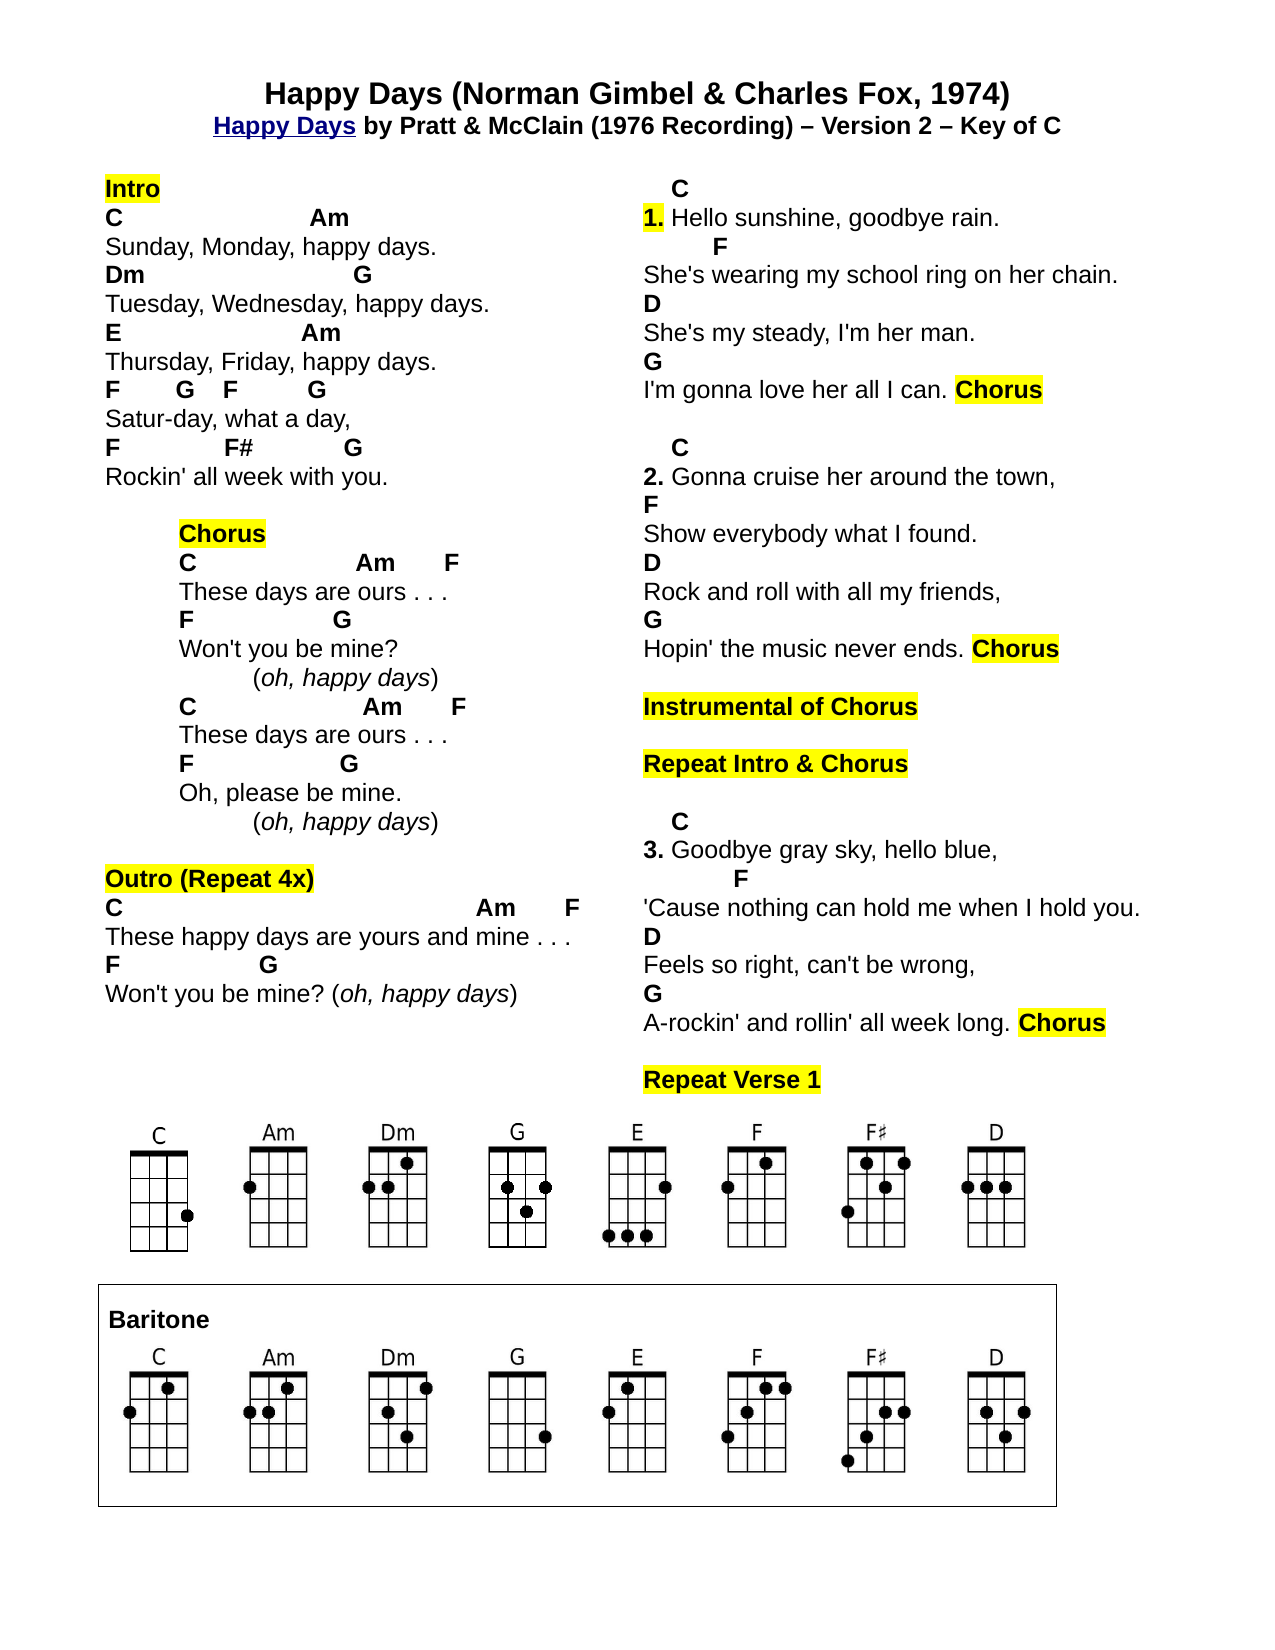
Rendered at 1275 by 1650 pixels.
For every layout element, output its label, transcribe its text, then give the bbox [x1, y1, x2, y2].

table_cell [219, 1114, 338, 1284]
table_cell [937, 1114, 1056, 1284]
table_cell [578, 1339, 697, 1506]
table_cell [458, 1285, 578, 1339]
table_header Intro C Am Sunday, Monday, happy days. Dm G Tuesday, Wednesday, happy days. E Am Thursday, Friday, happy days. F G F G Satur-day, what a day, F F# G Rockin' all week with you. Chorus C Am F These days are ours . . . F G Won't you be mine? (oh, happy days) C Am F These days are ours . . . F G Oh, please be mine. (oh, happy days) Outro (Repeat 4x) C Am F These happy days are yours and mine . . . F G Won't you be mine? (oh, happy days) [99, 169, 637, 1114]
table_cell [697, 1285, 817, 1339]
table_cell [1057, 1284, 1176, 1339]
picture [820, 1120, 933, 1270]
table_cell [937, 1339, 1056, 1506]
table_cell [338, 1339, 458, 1506]
picture [461, 1345, 574, 1495]
table_cell [937, 1285, 1056, 1339]
picture [581, 1345, 694, 1495]
table_cell [578, 1114, 697, 1284]
picture [820, 1345, 933, 1495]
picture [940, 1345, 1053, 1495]
table_cell [458, 1339, 578, 1506]
table_cell [219, 1285, 338, 1339]
table_cell [1056, 1114, 1176, 1284]
picture [341, 1345, 455, 1495]
picture [581, 1120, 694, 1270]
table_header C 1. Hello sunshine, goodbye rain. F She's wearing my school ring on her chain. D She's my steady, I'm her man. G I'm gonna love her all I can. Chorus C 2. Gonna cruise her around the town, F Show everybody what I found. D Rock and roll with all my friends, G Hopin' the music never ends. Chorus Instrumental of Chorus Repeat Intro & Chorus C 3. Goodbye gray sky, hello blue, F 'Cause nothing can hold me when I hold you. D Feels so right, can't be wrong, G A-rockin' and rollin' all week long. Chorus Repeat Verse 1 [638, 169, 1176, 1114]
table_cell [338, 1114, 458, 1284]
table_cell [99, 1114, 218, 1284]
picture [222, 1345, 335, 1495]
picture [700, 1120, 814, 1270]
table_cell [219, 1339, 338, 1506]
table_cell [1057, 1339, 1176, 1506]
picture [341, 1120, 455, 1270]
picture [102, 1123, 216, 1274]
text Happy Days by Pratt & McClain (1976 Recording) – Version 2 – Key of C [99, 111, 1176, 140]
table_cell [697, 1114, 817, 1284]
table_cell [817, 1114, 937, 1284]
table_cell Baritone [99, 1285, 218, 1339]
picture [102, 1345, 216, 1495]
table_cell [817, 1285, 937, 1339]
table_cell [697, 1339, 817, 1506]
table_cell [458, 1114, 578, 1284]
table_cell [338, 1285, 458, 1339]
picture [940, 1120, 1053, 1270]
picture [222, 1120, 335, 1270]
table_cell [99, 1339, 218, 1506]
picture [461, 1120, 574, 1270]
text Happy Days (Norman Gimbel & Charles Fox, 1974) [99, 75, 1176, 111]
picture [700, 1345, 814, 1495]
table_cell [578, 1285, 697, 1339]
table_cell [817, 1339, 937, 1506]
